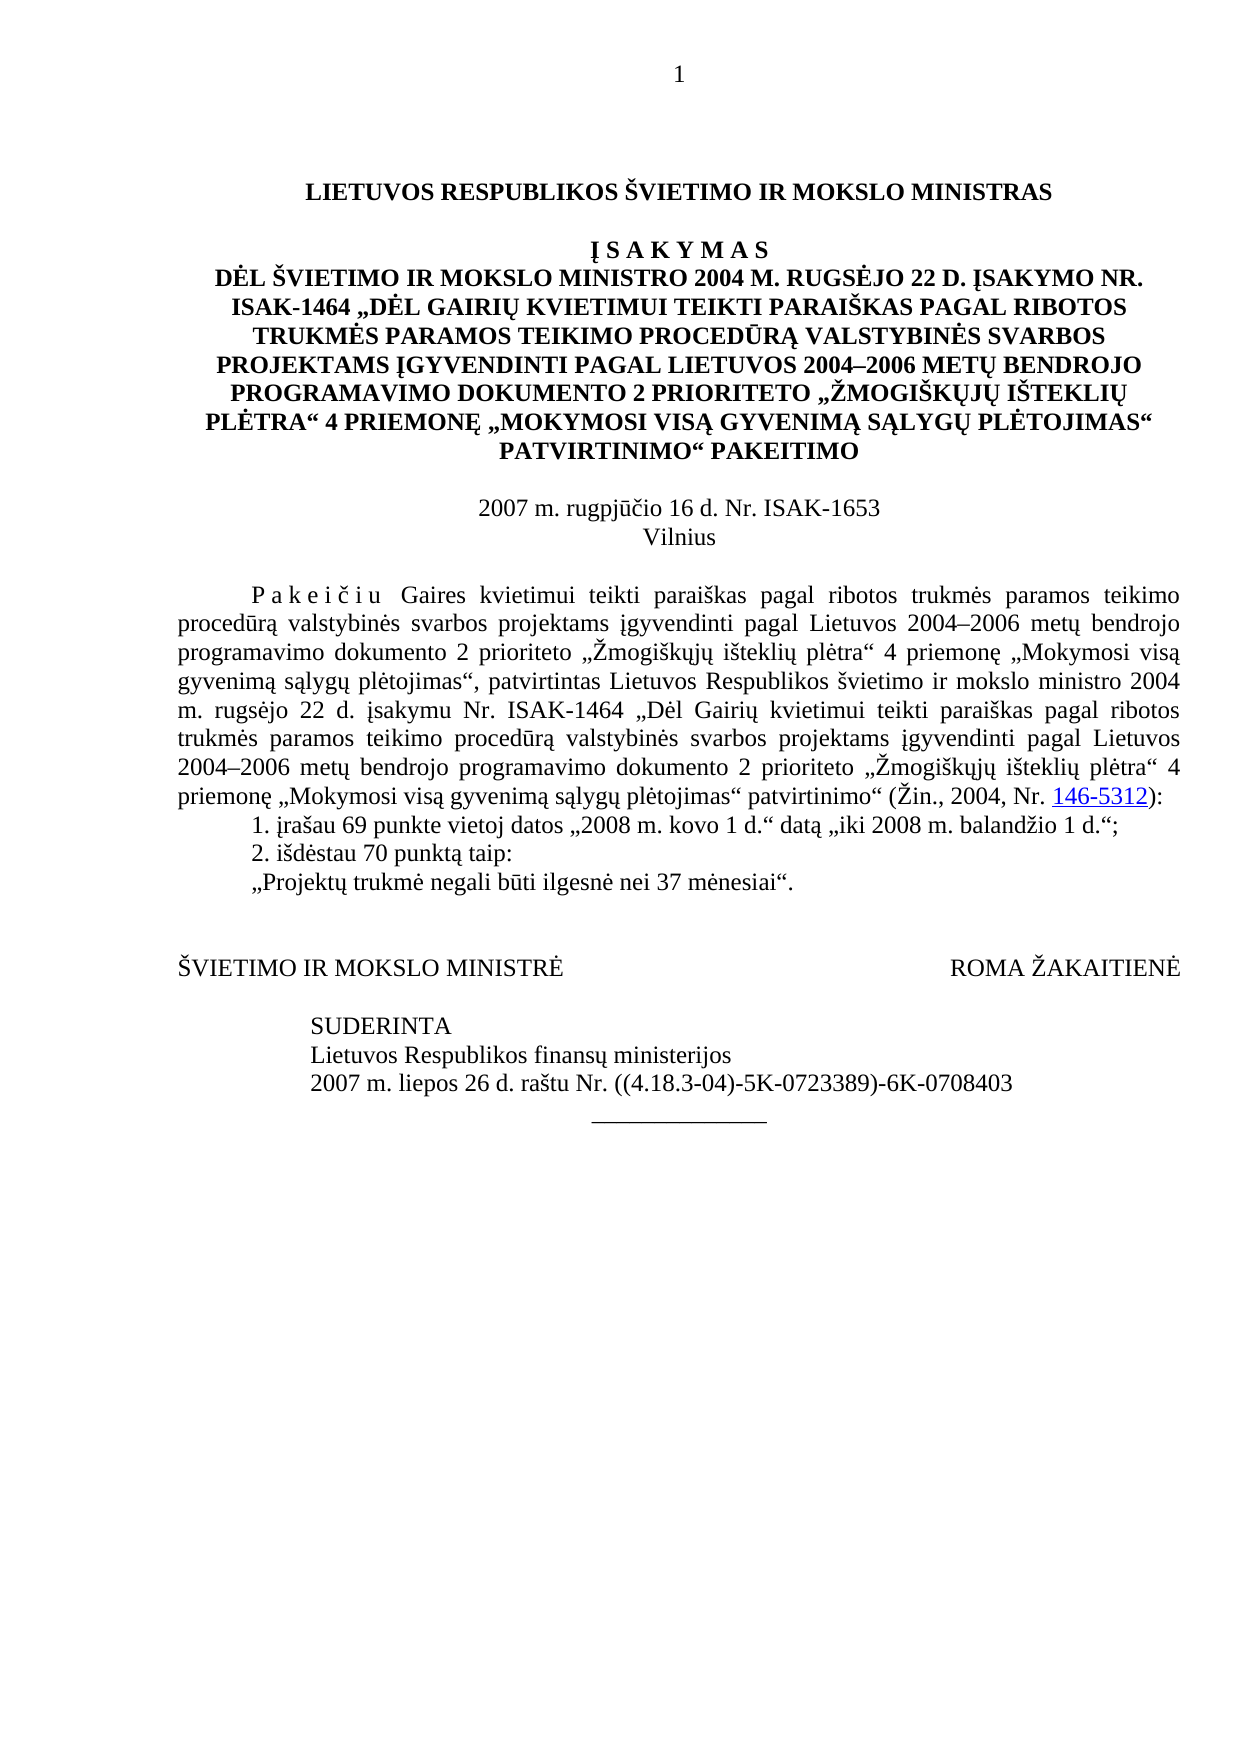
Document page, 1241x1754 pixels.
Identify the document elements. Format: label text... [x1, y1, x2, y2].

text Vilnius [177, 522, 1181, 551]
text SUDERINTA [236, 1011, 1181, 1040]
text Į S A K Y M A S [177, 235, 1181, 263]
text DĖL ŠVIETIMO IR MOKSLO MINISTRO 2004 M. RUGSĖJO 22 D. ĮSAKYMO NR. ISAK-1464 „DĖL GAIRIŲ KVIETIMUI TEIKTI PARAIŠKAS PAGAL RIBOTOS TRUKMĖS PARAMOS TEIKIMO PROCEDŪRĄ VALSTYBINĖS SVARBOS PROJEKTAMS ĮGYVENDINTI PAGAL LIETUVOS 2004–2006 METŲ BENDROJO PROGRAMAVIMO DOKUMENTO 2 PRIORITETO „ŽMOGIŠKŲJŲ IŠTEKLIŲ PLĖTRA“ 4 PRIEMONĘ „MOKYMOSI VISĄ GYVENIMĄ SĄLYGŲ PLĖTOJIMAS“ PATVIRTINIMO“ PAKEITIMO [177, 263, 1181, 465]
text 2. išdėstau 70 punktą taip: [177, 838, 1181, 867]
text 2007 m. rugpjūčio 16 d. Nr. ISAK-1653 [177, 493, 1181, 522]
text Pakeičiu Gaires kvietimui teikti paraiškas pagal ribotos trukmės paramos teikimo procedūrą valstybinės svarbos projektams įgyvendinti pagal Lietuvos 2004–2006 metų bendrojo programavimo dokumento 2 prioriteto „Žmogiškųjų išteklių plėtra“ 4 priemonę „Mokymosi visą gyvenimą sąlygų plėtojimas“, patvirtintas Lietuvos Respublikos švietimo ir mokslo ministro 2004 m. rugsėjo 22 d. įsakymu Nr. ISAK-1464 „Dėl Gairių kvietimui teikti paraiškas pagal ribotos trukmės paramos teikimo procedūrą valstybinės svarbos projektams įgyvendinti pagal Lietuvos 2004–2006 metų bendrojo programavimo dokumento 2 prioriteto „Žmogiškųjų išteklių plėtra“ 4 priemonę „Mokymosi visą gyvenimą sąlygų plėtojimas“ patvirtinimo“ (Žin., 2004, Nr. 146-5312): [177, 580, 1181, 810]
text 2007 m. liepos 26 d. raštu Nr. ((4.18.3-04)-5K-0723389)-6K-0708403 [236, 1068, 1181, 1097]
text 1. įrašau 69 punkte vietoj datos „2008 m. kovo 1 d.“ datą „iki 2008 m. balandžio 1 d.“; [177, 810, 1181, 838]
text ŠVIETIMO IR MOKSLO MINISTRĖ ROMA ŽAKAITIENĖ [177, 953, 1181, 982]
text Lietuvos Respublikos finansų ministerijos [236, 1040, 1181, 1068]
text ______________ [177, 1097, 1181, 1126]
text LIETUVOS RESPUBLIKOS ŠVIETIMO IR MOKSLO MINISTRAS [177, 177, 1181, 206]
text „Projektų trukmė negali būti ilgesnė nei 37 mėnesiai“. [177, 867, 1181, 896]
